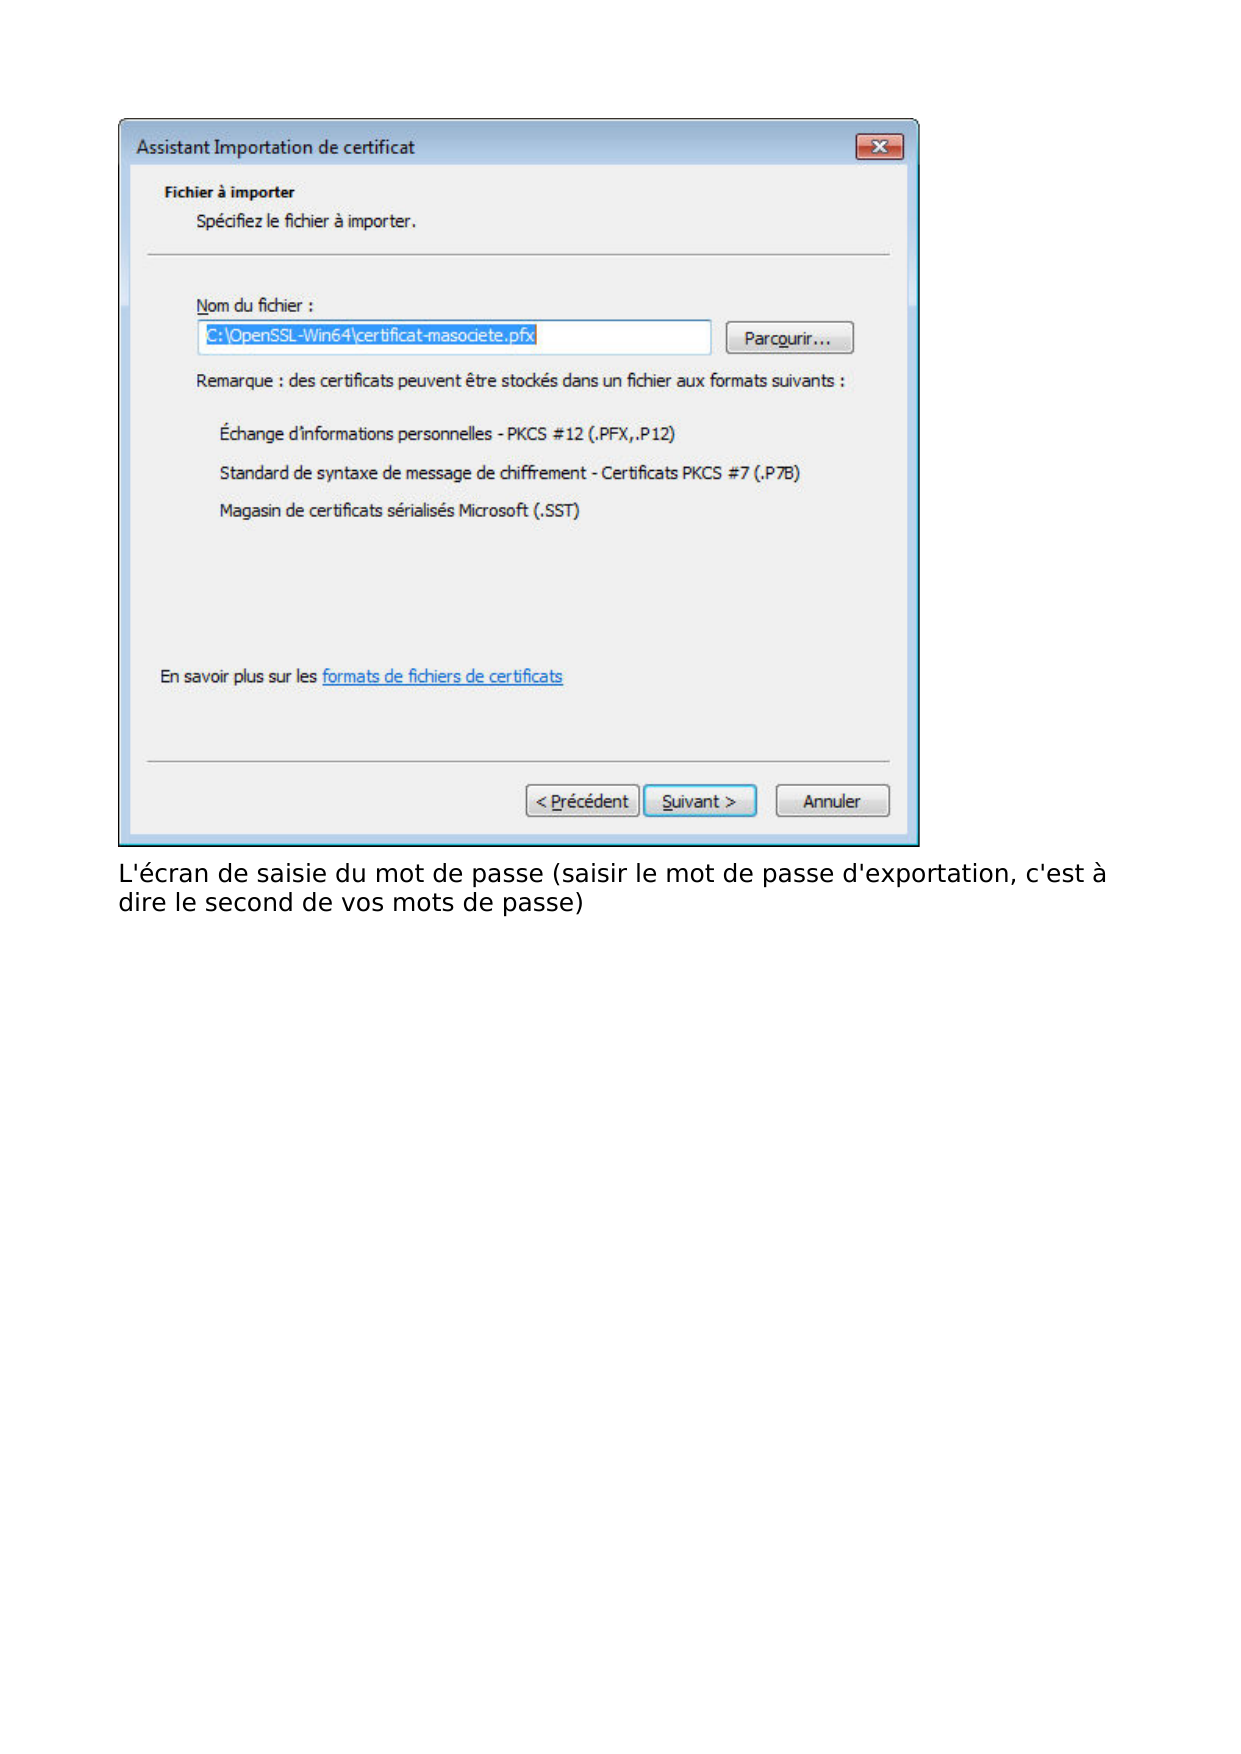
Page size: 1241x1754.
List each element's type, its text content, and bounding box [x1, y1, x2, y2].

picture [118, 118, 920, 847]
text L'écran de saisie du mot de passe (saisir le mot de passe d'exportation, c'est à dire le second de vos mots de passe) [118, 859, 1122, 917]
